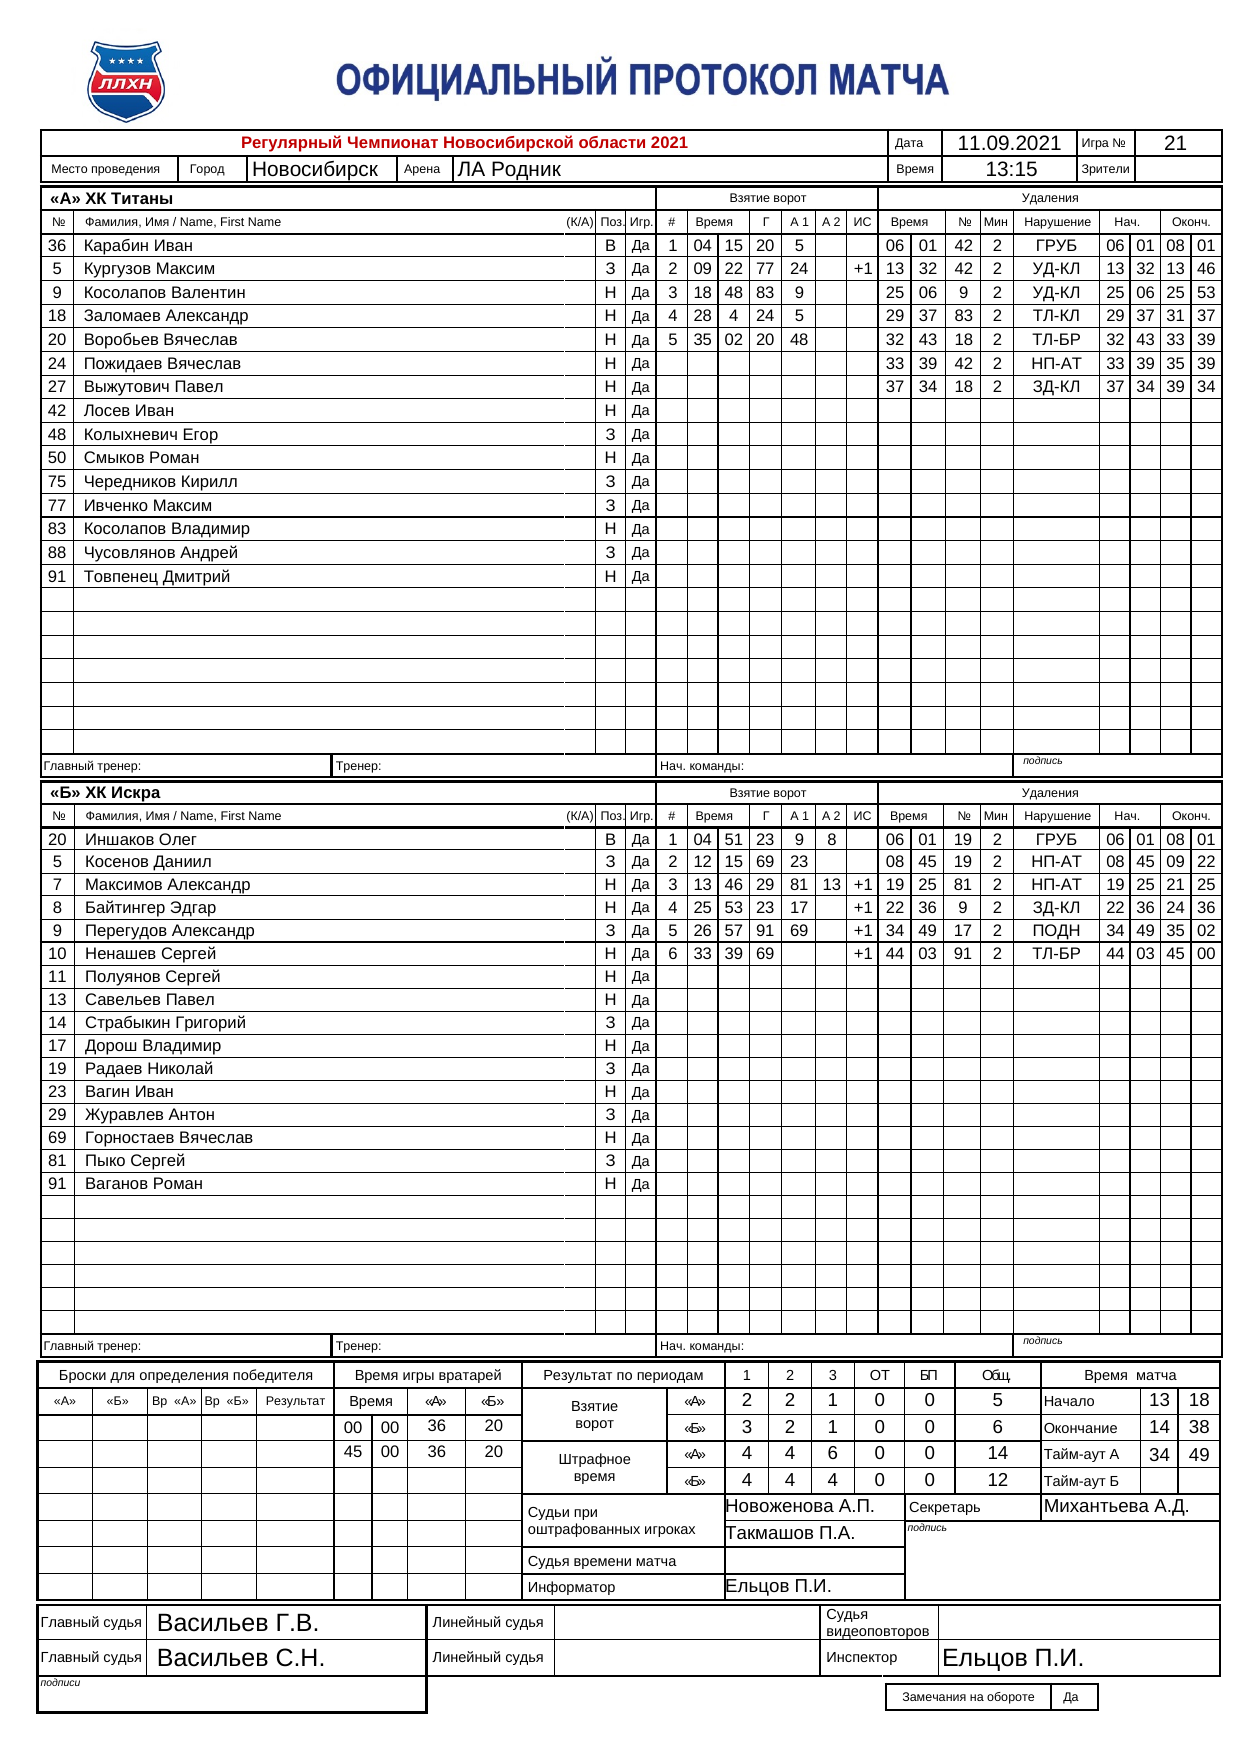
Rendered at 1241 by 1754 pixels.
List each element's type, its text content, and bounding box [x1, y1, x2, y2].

table_cell [719, 376, 749, 398]
table_header 21 [1136, 131, 1221, 155]
table_cell [981, 1081, 1013, 1103]
table_cell Да [626, 565, 655, 587]
table_cell [74, 659, 564, 682]
table_cell [719, 612, 749, 634]
table_cell 18 [946, 328, 980, 351]
table_cell [816, 943, 846, 964]
table_cell [944, 1173, 980, 1195]
table_cell [688, 565, 717, 587]
table_cell [750, 1288, 781, 1310]
table_cell 01 [1131, 235, 1160, 256]
table_cell 2 [981, 829, 1013, 849]
table_cell Журавлев Антон [75, 1104, 564, 1126]
table_cell [847, 588, 877, 611]
table_cell [565, 683, 595, 706]
table_cell 13 [1100, 257, 1129, 280]
table_cell 29 [42, 1104, 74, 1126]
table_cell Судья видеоповторов [821, 1606, 938, 1639]
table_cell [1100, 636, 1129, 658]
table_cell 33 [1161, 328, 1190, 351]
table_cell [879, 989, 910, 1011]
table_cell 91 [944, 943, 980, 964]
table_cell Новосибирск [248, 157, 396, 181]
table_cell 15 [719, 235, 749, 256]
table_cell 17 [42, 1035, 74, 1057]
table_cell 2 [981, 920, 1013, 941]
table_cell [1014, 494, 1099, 516]
table_cell [565, 966, 595, 987]
table_cell [816, 257, 846, 280]
table_cell [626, 1219, 655, 1241]
table_cell [1192, 541, 1221, 564]
table_cell А 1 [782, 211, 815, 233]
table_cell [202, 1468, 256, 1493]
table_cell [946, 588, 980, 611]
table_cell [1192, 636, 1221, 658]
table_cell [944, 1265, 980, 1287]
table_cell 13 [688, 874, 717, 895]
table_cell [1161, 1035, 1190, 1057]
table_cell [1014, 659, 1099, 682]
table_cell [946, 565, 980, 587]
table_cell [39, 1416, 92, 1440]
table_cell [1014, 966, 1099, 987]
table_cell [565, 257, 595, 280]
table_cell 34 [879, 920, 910, 941]
table_cell [626, 612, 655, 634]
table_cell Поз. [596, 211, 625, 233]
table_cell [39, 1574, 92, 1599]
table_cell [688, 1127, 717, 1149]
table_header Взятие ворот [657, 783, 877, 803]
table_cell 32 [912, 257, 945, 280]
table_cell [879, 541, 910, 564]
table_cell Главный тренер: [42, 755, 330, 776]
table_cell 53 [719, 896, 749, 918]
table_cell Да [626, 352, 655, 374]
table_cell З [596, 1104, 625, 1126]
table_cell +1 [847, 896, 877, 918]
table_cell З [596, 1012, 625, 1033]
table_cell [202, 1494, 256, 1520]
table_header БП [905, 1363, 954, 1387]
table_cell 39 [1192, 328, 1221, 351]
table_cell [719, 470, 749, 493]
table_cell 18 [688, 281, 717, 303]
table_cell [879, 636, 910, 658]
table_cell подписи [39, 1677, 425, 1711]
table_cell [1100, 1311, 1129, 1333]
table_cell [466, 1494, 521, 1520]
table_cell [565, 518, 595, 540]
table_cell [1014, 588, 1099, 611]
table_cell Да [626, 376, 655, 398]
table_cell Да [626, 235, 655, 256]
table_cell [1100, 1219, 1129, 1241]
table_cell [912, 1081, 943, 1103]
table_cell 01 [1192, 829, 1221, 849]
table_cell [1131, 1242, 1160, 1264]
table_cell 48 [42, 423, 73, 445]
table_cell 2 [981, 896, 1013, 918]
table_cell 4 [769, 1468, 811, 1493]
table_cell [719, 1127, 749, 1149]
table_header 3 [812, 1363, 854, 1387]
table_cell [1131, 730, 1160, 753]
table_cell # [657, 211, 687, 233]
table_cell [688, 1196, 717, 1218]
table_cell Да [626, 257, 655, 280]
table_cell З [596, 541, 625, 564]
table_cell Да [626, 305, 655, 327]
table_cell [148, 1416, 201, 1440]
table_cell [1131, 989, 1160, 1011]
table_cell [750, 352, 781, 374]
table_cell Да [626, 446, 655, 469]
table_cell 44 [1100, 943, 1129, 964]
table_cell [1161, 494, 1190, 516]
table_cell [39, 1441, 92, 1467]
table_cell [912, 659, 945, 682]
table_cell 14 [42, 1012, 74, 1033]
table_cell Оконч. [1161, 805, 1221, 826]
table_cell Да [626, 943, 655, 964]
table_cell [657, 518, 687, 540]
table_cell 14 [956, 1442, 1040, 1467]
table_cell ТЛ-БР [1014, 328, 1099, 351]
table_cell «Б» [93, 1389, 147, 1413]
table_cell [74, 683, 564, 706]
table_cell Да [626, 281, 655, 303]
table_cell [657, 541, 687, 564]
table_cell [816, 1035, 846, 1057]
table_cell [1161, 470, 1190, 493]
table_cell [148, 1441, 201, 1467]
table_cell [981, 1265, 1013, 1287]
table_cell [1131, 1196, 1160, 1218]
table_cell 20 [42, 328, 73, 351]
table_cell [565, 730, 595, 753]
table_cell [847, 494, 877, 516]
table_cell [1131, 636, 1160, 658]
table_cell 13 [1161, 257, 1190, 280]
table_cell [1100, 683, 1129, 706]
table_cell [1161, 1150, 1190, 1172]
table_cell 4 [726, 1468, 768, 1493]
table_cell [816, 1127, 846, 1149]
table_cell 9 [782, 281, 815, 303]
table_cell [750, 1150, 781, 1172]
table_cell ГРУБ [1014, 235, 1099, 256]
table_cell 2 [981, 235, 1013, 256]
table_cell [816, 1104, 846, 1126]
table_cell [565, 874, 595, 895]
table_cell 35 [688, 328, 717, 351]
table_cell 2 [981, 352, 1013, 374]
table_cell ТЛ-БР [1014, 943, 1099, 964]
table_cell Товпенец Дмитрий [74, 565, 564, 587]
table_cell [596, 659, 625, 682]
table_cell [1161, 1288, 1190, 1310]
table_cell 2 [981, 943, 1013, 964]
table_cell [879, 1173, 910, 1195]
table_cell [946, 730, 980, 753]
table_cell [1014, 1311, 1099, 1333]
table_cell 42 [946, 257, 980, 280]
table_header 11.09.2021 [943, 131, 1076, 155]
table_cell Мин [981, 211, 1013, 233]
table_cell [1131, 565, 1160, 587]
table_cell [879, 470, 910, 493]
table_cell З [596, 494, 625, 516]
table_cell [912, 1288, 943, 1310]
table_cell [847, 1081, 877, 1103]
table_cell [466, 1547, 521, 1573]
table_cell 4 [657, 305, 687, 327]
table_cell [39, 1521, 92, 1546]
table_cell 1 [812, 1415, 854, 1440]
table_cell [688, 1104, 717, 1126]
table_cell [1179, 1468, 1219, 1493]
table_cell [847, 659, 877, 682]
table_cell 00 [373, 1441, 407, 1467]
table_cell З [596, 1058, 625, 1079]
table_cell 2 [726, 1389, 768, 1413]
table_cell [847, 470, 877, 493]
table_cell 29 [879, 305, 910, 327]
table_cell [565, 565, 595, 587]
table_cell [944, 1196, 980, 1218]
table_cell [944, 1035, 980, 1057]
table_cell Да [626, 1104, 655, 1126]
table_cell [719, 1104, 749, 1126]
table_cell [981, 1173, 1013, 1195]
table_cell 34 [1192, 376, 1221, 398]
table_cell [1100, 518, 1129, 540]
table_cell [1014, 518, 1099, 540]
table_cell 20 [750, 235, 781, 256]
table_cell НП-АТ [1014, 352, 1099, 374]
table_cell 08 [1100, 850, 1129, 872]
table_cell [1161, 588, 1190, 611]
table_cell Н [596, 305, 625, 327]
table_cell [750, 588, 781, 611]
table_cell Главный судья [39, 1640, 146, 1675]
table_cell Фамилия, Имя / Name, First Name [74, 211, 565, 233]
table_cell Время [335, 1389, 407, 1413]
table_cell [847, 1196, 877, 1218]
table_cell [719, 636, 749, 658]
table_cell 06 [879, 829, 910, 849]
table_cell 42 [946, 352, 980, 374]
table_cell 3 [657, 281, 687, 303]
table_cell Да [626, 1081, 655, 1103]
table_cell «А» [39, 1389, 92, 1413]
table_cell Да [626, 920, 655, 941]
table_cell [1161, 730, 1190, 753]
table_cell [565, 305, 595, 327]
table_cell [688, 636, 717, 658]
table_cell 69 [782, 920, 815, 941]
table_cell 32 [879, 328, 910, 351]
table_cell [1100, 399, 1129, 422]
table_header 2 [769, 1363, 811, 1387]
table_cell подпись [906, 1522, 1219, 1599]
table_cell [847, 423, 877, 445]
table_cell [816, 1265, 846, 1287]
table_cell [1192, 989, 1221, 1011]
table_cell 22 [1100, 896, 1129, 918]
table_cell [1014, 636, 1099, 658]
table_cell [912, 1104, 943, 1126]
table_cell 69 [750, 850, 781, 872]
table_cell [816, 446, 846, 469]
table_cell 69 [42, 1127, 74, 1149]
table_cell [912, 1127, 943, 1149]
table_cell А 2 [816, 805, 846, 826]
table_cell Лосев Иван [74, 399, 564, 422]
table_cell [1100, 494, 1129, 516]
table_cell 23 [782, 850, 815, 872]
table_cell 22 [1192, 850, 1221, 872]
table_cell [750, 612, 781, 634]
table_cell 32 [1131, 257, 1160, 280]
table_cell Нач. команды: [657, 1335, 1012, 1356]
table_cell [782, 399, 815, 422]
table_cell [75, 1196, 564, 1218]
table_cell Мин [981, 805, 1013, 826]
table_cell Вагин Иван [75, 1081, 564, 1103]
table_cell [981, 1288, 1013, 1310]
table_cell [1014, 1173, 1099, 1195]
table_cell Полуянов Сергей [75, 966, 564, 987]
table_cell Место проведения [42, 157, 177, 181]
table_cell [596, 1265, 625, 1287]
table_cell [565, 1150, 595, 1172]
table_cell [750, 1012, 781, 1033]
table_cell 46 [719, 874, 749, 895]
table_cell [1100, 707, 1129, 729]
table_cell [782, 1150, 815, 1172]
table_cell Кургузов Максим [74, 257, 564, 280]
table_cell [688, 518, 717, 540]
table_cell 9 [42, 920, 74, 941]
table_cell [688, 1081, 717, 1103]
table_cell [750, 1035, 781, 1057]
table_cell Да [626, 874, 655, 895]
table_cell [750, 376, 781, 398]
table_cell [981, 446, 1013, 469]
table_cell 75 [42, 470, 73, 493]
table_cell [657, 966, 687, 987]
table_cell [1161, 1265, 1190, 1287]
table_cell Ельцов П.И. [939, 1640, 1219, 1675]
table_cell [879, 518, 910, 540]
table_cell 26 [688, 920, 717, 941]
table_cell [657, 1196, 687, 1218]
table_cell [657, 1288, 687, 1310]
table_cell [847, 730, 877, 753]
table_cell [719, 423, 749, 445]
table_cell 6 [657, 943, 687, 964]
table_cell [847, 966, 877, 987]
table_cell [1014, 1219, 1099, 1241]
table_cell 5 [657, 920, 687, 941]
table_cell [39, 1468, 92, 1493]
table_cell [782, 612, 815, 634]
table_cell [565, 1242, 595, 1264]
table_cell [879, 565, 910, 587]
table_cell [719, 1035, 749, 1057]
table_cell [1161, 1242, 1190, 1264]
table_cell [1131, 399, 1160, 422]
table_cell [565, 612, 595, 634]
table_cell [1014, 612, 1099, 634]
table_cell [1131, 612, 1160, 634]
table_cell [719, 1265, 749, 1287]
table_cell [626, 1311, 655, 1333]
table_cell [750, 1104, 781, 1126]
table_cell [816, 1058, 846, 1079]
table_cell [565, 1173, 595, 1195]
table_cell 01 [1131, 829, 1160, 849]
table_cell [912, 612, 945, 634]
table_cell 13:15 [943, 157, 1076, 181]
table_cell 01 [912, 829, 943, 849]
table_cell [719, 541, 749, 564]
table_cell [565, 541, 595, 564]
table_cell 20 [466, 1416, 521, 1440]
table_cell [981, 683, 1013, 706]
table_cell 08 [1161, 235, 1190, 256]
table_cell [750, 1081, 781, 1103]
table_cell [42, 1196, 74, 1218]
table_cell [719, 1219, 749, 1241]
table_cell 5 [42, 850, 74, 872]
table_cell [39, 1547, 92, 1573]
table_cell 32 [1100, 328, 1129, 351]
table_cell Да [626, 423, 655, 445]
table_cell 48 [782, 328, 815, 351]
table_cell [335, 1468, 371, 1493]
table_cell [148, 1494, 201, 1520]
table_cell [719, 1173, 749, 1195]
table_cell Выжутович Павел [74, 376, 564, 398]
table_cell [719, 989, 749, 1011]
table_cell [1161, 1081, 1190, 1103]
table_cell [1100, 588, 1129, 611]
table_cell 34 [912, 376, 945, 398]
table_cell [688, 376, 717, 398]
table_cell 23 [750, 829, 781, 849]
table_cell «Б» [668, 1415, 724, 1440]
table_cell [688, 588, 717, 611]
table_cell З [596, 470, 625, 493]
table_cell № [42, 805, 74, 826]
table_cell Горностаев Вячеслав [75, 1127, 564, 1149]
table_cell [847, 1058, 877, 1079]
table_cell [750, 470, 781, 493]
table_cell [335, 1574, 371, 1599]
table_cell [1161, 1127, 1190, 1149]
table_cell [782, 1035, 815, 1057]
table_cell [1014, 1196, 1099, 1218]
table_header Время матча [1042, 1363, 1219, 1387]
table_cell [879, 1150, 910, 1172]
table_cell [750, 1173, 781, 1195]
table_cell 9 [946, 281, 980, 303]
table_cell [93, 1547, 147, 1573]
table_cell [657, 470, 687, 493]
table_cell 49 [912, 920, 943, 941]
table_cell 17 [782, 896, 815, 918]
table_cell [555, 1640, 819, 1675]
table_cell [1192, 565, 1221, 587]
table_cell Да [626, 989, 655, 1011]
table_cell [981, 541, 1013, 564]
table_cell [42, 1265, 74, 1287]
table_cell [912, 446, 945, 469]
table_cell 10 [42, 943, 74, 964]
table_cell [847, 612, 877, 634]
table_cell [74, 588, 564, 611]
table_cell [946, 541, 980, 564]
table_cell [1131, 1058, 1160, 1079]
table_cell [750, 1127, 781, 1149]
table_cell [42, 730, 73, 753]
table_cell «Б » [466, 1389, 521, 1413]
table_cell «А» [668, 1442, 724, 1467]
table_cell [847, 328, 877, 351]
table_cell [847, 636, 877, 658]
table_cell [981, 1035, 1013, 1057]
table_cell 1 [657, 829, 687, 849]
table_cell 29 [750, 874, 781, 895]
table_cell Ваганов Роман [75, 1173, 564, 1195]
table_cell 23 [750, 896, 781, 918]
table_cell [816, 612, 846, 634]
table_cell [1161, 423, 1190, 445]
table_cell [1100, 541, 1129, 564]
table_cell Н [596, 966, 625, 987]
table_cell [565, 494, 595, 516]
table_cell [782, 470, 815, 493]
table_cell [657, 612, 687, 634]
table_cell [981, 636, 1013, 658]
table_cell Информатор [523, 1575, 724, 1599]
table_cell [912, 588, 945, 611]
table_cell [981, 1058, 1013, 1079]
table_cell 0 [905, 1389, 954, 1413]
table_cell [688, 1311, 717, 1333]
table_cell [93, 1574, 147, 1599]
table_cell [1100, 470, 1129, 493]
table_cell [816, 518, 846, 540]
table_cell 21 [1161, 874, 1190, 895]
table_cell 0 [905, 1415, 954, 1440]
table_cell [750, 494, 781, 516]
table_cell «А» [408, 1389, 465, 1413]
table_cell [719, 1196, 749, 1218]
table_cell 02 [719, 328, 749, 351]
table_cell НП-АТ [1014, 850, 1099, 872]
table_cell [93, 1494, 147, 1520]
table_cell ЛА Родник [454, 157, 887, 181]
table_cell [1014, 1242, 1099, 1264]
table_cell [1131, 518, 1160, 540]
table_cell 37 [1100, 376, 1129, 398]
table_cell Г [750, 805, 781, 826]
table_cell [912, 1219, 943, 1241]
table_cell [847, 235, 877, 256]
table_cell 4 [657, 896, 687, 918]
table_cell Ельцов П.И. [726, 1575, 904, 1599]
table_cell [565, 850, 595, 872]
table_cell [596, 636, 625, 658]
table_cell [373, 1574, 407, 1599]
table_cell [626, 707, 655, 729]
table_cell [912, 636, 945, 658]
table_cell [1100, 446, 1129, 469]
table_cell [912, 423, 945, 445]
table_cell [1131, 1012, 1160, 1033]
table_cell 31 [1161, 305, 1190, 327]
table_cell 12 [688, 850, 717, 872]
table_cell [596, 683, 625, 706]
table_cell Главный судья [39, 1606, 146, 1639]
table_cell [1161, 1219, 1190, 1241]
table_cell [816, 399, 846, 422]
table_cell [816, 423, 846, 445]
table_cell [750, 1058, 781, 1079]
table_cell Оконч. [1161, 211, 1221, 233]
table_cell [1014, 1265, 1099, 1287]
table_cell [202, 1441, 256, 1467]
table_cell З [596, 920, 625, 941]
table_cell [1192, 518, 1221, 540]
table_cell (К/А) [565, 805, 595, 826]
table_cell [847, 352, 877, 374]
table_cell [1100, 1173, 1129, 1195]
table_cell 3 [657, 874, 687, 895]
table_cell [719, 494, 749, 516]
table_cell [946, 494, 980, 516]
table_cell [74, 612, 564, 634]
table_cell 2 [981, 850, 1013, 872]
table_cell [596, 1196, 625, 1218]
table_cell [74, 636, 564, 658]
table_cell [944, 966, 980, 987]
table_cell 81 [944, 874, 980, 895]
table_cell Да [626, 1150, 655, 1172]
table_cell 9 [42, 281, 73, 303]
table_cell Время [688, 805, 749, 826]
table_cell [847, 541, 877, 564]
table_cell [626, 730, 655, 753]
table_cell [565, 399, 595, 422]
table_cell 6 [956, 1415, 1040, 1440]
table_cell Михантьева А.Д. [1042, 1495, 1219, 1520]
table_cell [1131, 1265, 1160, 1287]
table_cell Да [626, 518, 655, 540]
table_cell Да [626, 829, 655, 849]
table_cell 8 [816, 829, 846, 849]
table_cell [596, 1219, 625, 1241]
table_cell [816, 1081, 846, 1103]
table_cell [1014, 446, 1099, 469]
table_cell Радаев Николай [75, 1058, 564, 1079]
table_cell [981, 494, 1013, 516]
table_cell [912, 1012, 943, 1033]
table_cell [565, 829, 595, 849]
table_cell [565, 470, 595, 493]
table_cell 24 [42, 352, 73, 374]
table_cell [816, 896, 846, 918]
table_cell +1 [847, 943, 877, 964]
table_cell Такмашов П.А. [726, 1521, 904, 1546]
table_cell 25 [1161, 281, 1190, 303]
table_cell [847, 1242, 877, 1264]
table_cell [912, 399, 945, 422]
table_cell [719, 1311, 749, 1333]
table_cell Косолапов Владимир [74, 518, 564, 540]
table_cell Нач. команды: [657, 755, 1012, 776]
table_cell [726, 1548, 904, 1573]
table_cell [688, 1012, 717, 1033]
table_cell [946, 470, 980, 493]
table_cell Воробьев Вячеслав [74, 328, 564, 351]
table_cell [816, 683, 846, 706]
table_cell [719, 1242, 749, 1264]
table_cell [1192, 423, 1221, 445]
table_cell 44 [879, 943, 910, 964]
table_header Результат по периодам [523, 1363, 724, 1387]
table_cell Да [626, 850, 655, 872]
table_cell [847, 1173, 877, 1195]
table_cell Да [626, 1058, 655, 1079]
table_cell [657, 1035, 687, 1057]
table_cell [596, 588, 625, 611]
table_cell [1161, 659, 1190, 682]
table_cell 08 [879, 850, 910, 872]
table_cell УД-КЛ [1014, 257, 1099, 280]
table_cell [657, 1173, 687, 1195]
table_cell [657, 565, 687, 587]
table_cell Зрители [1078, 157, 1134, 181]
table_cell [565, 376, 595, 398]
table_cell [981, 612, 1013, 634]
table_cell [75, 1265, 564, 1287]
table_cell 36 [42, 235, 73, 256]
table_cell Поз. [596, 805, 625, 826]
table_cell [879, 588, 910, 611]
table_cell [847, 850, 877, 872]
table_cell [565, 1311, 595, 1333]
table_cell [657, 659, 687, 682]
table_cell [1131, 1081, 1160, 1103]
table_cell [335, 1521, 371, 1546]
table_cell [782, 636, 815, 658]
table_cell 15 [719, 850, 749, 872]
table_cell Новоженова А.П. [726, 1495, 904, 1520]
table_cell [565, 588, 595, 611]
table_cell 34 [1141, 1441, 1177, 1467]
table_cell [257, 1416, 333, 1440]
table_cell [879, 1265, 910, 1287]
table_cell [782, 1081, 815, 1103]
table_cell [1161, 565, 1190, 587]
table_cell 03 [1131, 943, 1160, 964]
table_cell [1131, 707, 1160, 729]
table_cell 11 [42, 966, 74, 987]
table_cell 83 [750, 281, 781, 303]
table_cell 43 [912, 328, 945, 351]
table_cell [981, 470, 1013, 493]
table_cell ЗД-КЛ [1014, 376, 1099, 398]
table_cell [1192, 1242, 1221, 1264]
table_cell [75, 1242, 564, 1264]
table_cell [257, 1547, 333, 1573]
table_cell [1014, 1150, 1099, 1172]
table_cell [981, 707, 1013, 729]
table_cell [657, 399, 687, 422]
table_cell [1161, 612, 1190, 634]
table_cell [688, 1150, 717, 1172]
table_cell [626, 1196, 655, 1218]
table_cell [1131, 494, 1160, 516]
table_cell 77 [42, 494, 73, 516]
table_cell [1014, 423, 1099, 445]
table_cell [782, 943, 815, 964]
table_cell [408, 1468, 465, 1493]
table_cell Н [596, 1035, 625, 1057]
table_cell [75, 1311, 564, 1333]
table_cell 36 [1131, 896, 1160, 918]
table_cell 42 [946, 235, 980, 256]
table_cell 57 [719, 920, 749, 941]
table_cell 29 [1100, 305, 1129, 327]
table_cell [1161, 1196, 1190, 1218]
table_cell [1136, 157, 1221, 181]
table_cell [782, 565, 815, 587]
table_cell [782, 423, 815, 445]
table_cell Судья времени матча [523, 1548, 724, 1573]
table_cell [782, 1196, 815, 1218]
table_cell [750, 1196, 781, 1218]
table_cell 50 [42, 446, 73, 469]
table_cell [944, 1288, 980, 1310]
table_cell [1131, 1104, 1160, 1126]
table_cell [782, 1288, 815, 1310]
table_cell [373, 1468, 407, 1493]
table_cell [657, 1081, 687, 1103]
table_cell [1192, 1012, 1221, 1033]
table_cell [944, 1311, 980, 1333]
table_cell 13 [816, 874, 846, 895]
table_cell 04 [688, 829, 717, 849]
table_cell [1192, 1035, 1221, 1057]
table_cell ГРУБ [1014, 829, 1099, 849]
table_cell [565, 1219, 595, 1241]
table_cell 2 [769, 1415, 811, 1440]
table_cell 24 [782, 257, 815, 280]
table_cell Заломаев Александр [74, 305, 564, 327]
table_cell [981, 1242, 1013, 1264]
table_cell [565, 1196, 595, 1218]
table_cell [148, 1574, 201, 1599]
table_cell [782, 659, 815, 682]
table_cell 19 [944, 829, 980, 849]
table_cell 37 [1192, 305, 1221, 327]
table_cell [879, 494, 910, 516]
table_cell [847, 399, 877, 422]
table_cell [1161, 1311, 1190, 1333]
table_cell [816, 328, 846, 351]
table_cell [1131, 683, 1160, 706]
table_cell [1192, 588, 1221, 611]
table_cell В [596, 829, 625, 849]
table_cell [93, 1441, 147, 1467]
table_cell [1192, 1058, 1221, 1079]
table_cell 91 [42, 565, 73, 587]
table_cell [1161, 989, 1190, 1011]
table_cell 06 [1100, 829, 1129, 849]
table_cell [782, 989, 815, 1011]
table_cell [750, 518, 781, 540]
table_cell 13 [42, 989, 74, 1011]
table_cell 45 [912, 850, 943, 872]
table_cell 06 [912, 281, 945, 303]
table_cell [782, 352, 815, 374]
table_cell [688, 612, 717, 634]
table_cell 19 [42, 1058, 74, 1079]
table_cell [879, 1196, 910, 1218]
table_cell [981, 1012, 1013, 1033]
table_cell Секретарь [906, 1495, 1040, 1520]
table_cell [912, 1173, 943, 1195]
table_cell Н [596, 399, 625, 422]
table_cell Да [626, 470, 655, 493]
table_cell 7 [42, 874, 74, 895]
table_cell [1161, 1058, 1190, 1079]
table_cell [816, 636, 846, 658]
table_cell [782, 588, 815, 611]
table_cell 4 [769, 1442, 811, 1467]
table_cell [626, 636, 655, 658]
table_cell [1161, 399, 1190, 422]
table_cell [816, 541, 846, 564]
table_cell 37 [1131, 305, 1160, 327]
table_cell [912, 494, 945, 516]
table_cell 0 [905, 1442, 954, 1467]
table_cell 51 [719, 829, 749, 849]
table_cell [1192, 730, 1221, 753]
table_cell [912, 565, 945, 587]
table_cell Да [626, 541, 655, 564]
table_cell [565, 920, 595, 941]
table_cell Время [879, 211, 945, 233]
table_cell 45 [1161, 943, 1190, 964]
table_cell [565, 659, 595, 682]
table_cell [688, 541, 717, 564]
table_cell Н [596, 1127, 625, 1149]
table_cell [879, 423, 910, 445]
table_cell [75, 1288, 564, 1310]
table_cell Да [626, 1035, 655, 1057]
table_cell [1131, 1173, 1160, 1195]
table_cell [719, 707, 749, 729]
table_cell [847, 1265, 877, 1287]
table_cell 2 [981, 328, 1013, 351]
table_cell [688, 1242, 717, 1264]
table_cell Чередников Кирилл [74, 470, 564, 493]
table_cell [750, 1219, 781, 1241]
table_cell Линейный судья [428, 1640, 554, 1675]
table_cell 6 [812, 1442, 854, 1467]
table_cell [782, 1311, 815, 1333]
table_cell 2 [981, 257, 1013, 280]
table_cell [946, 659, 980, 682]
table_cell Н [596, 446, 625, 469]
table_cell Тренер: [333, 1335, 655, 1356]
table_cell [981, 1104, 1013, 1126]
table_cell 13 [1141, 1389, 1177, 1413]
table_cell [1161, 446, 1190, 469]
table_cell [565, 989, 595, 1011]
table_cell [816, 494, 846, 516]
table_cell [42, 1311, 74, 1333]
table_cell [981, 659, 1013, 682]
table_cell [1100, 1288, 1129, 1310]
table_cell [1131, 1311, 1160, 1333]
table_cell 5 [42, 257, 73, 280]
table_cell [688, 1035, 717, 1057]
table_cell [42, 1288, 74, 1310]
table_cell [981, 989, 1013, 1011]
table_cell 39 [719, 943, 749, 964]
table_cell 2 [981, 874, 1013, 895]
table_cell [847, 1150, 877, 1172]
table_cell Нач. [1100, 211, 1160, 233]
table_cell [719, 1058, 749, 1079]
table_cell [1161, 636, 1190, 658]
table_cell [688, 399, 717, 422]
table_cell «А» [668, 1389, 724, 1413]
table_cell [42, 683, 73, 706]
table_cell Да [626, 494, 655, 516]
table_cell [565, 235, 595, 256]
table_cell 5 [657, 328, 687, 351]
table_cell 20 [750, 328, 781, 351]
table_cell [1014, 541, 1099, 564]
table_cell [202, 1521, 256, 1546]
table_cell [565, 446, 595, 469]
table_cell [946, 423, 980, 445]
table_cell 5 [782, 235, 815, 256]
table_cell [565, 1058, 595, 1079]
table_cell НП-АТ [1014, 874, 1099, 895]
table_cell [981, 730, 1013, 753]
table_cell [912, 730, 945, 753]
table_cell [816, 1242, 846, 1264]
table_cell [1192, 1173, 1221, 1195]
table_cell [719, 352, 749, 374]
table_cell [782, 1173, 815, 1195]
table_cell 48 [719, 281, 749, 303]
table_cell 24 [1161, 896, 1190, 918]
table_cell [750, 636, 781, 658]
table_cell [688, 1173, 717, 1195]
table_cell 88 [42, 541, 73, 564]
table_cell [912, 989, 943, 1011]
table_cell Окончание [1042, 1415, 1140, 1440]
table_cell Перегудов Александр [75, 920, 564, 941]
table_cell [847, 1035, 877, 1057]
table_cell [1192, 1196, 1221, 1218]
table_cell [42, 636, 73, 658]
table_cell [816, 659, 846, 682]
table_cell [750, 1242, 781, 1264]
table_cell [750, 989, 781, 1011]
table_cell [879, 1058, 910, 1079]
table_cell [373, 1494, 407, 1520]
table_cell 35 [1161, 920, 1190, 941]
table_cell [657, 707, 687, 729]
table_cell [1192, 1265, 1221, 1287]
table_cell [335, 1547, 371, 1573]
table_cell 25 [912, 874, 943, 895]
table_cell [688, 966, 717, 987]
table_cell [565, 1288, 595, 1310]
table_cell 13 [879, 257, 910, 280]
table_cell [847, 1127, 877, 1149]
table_cell Судьи при оштрафованных игроках [523, 1495, 724, 1546]
table_cell Ивченко Максим [74, 494, 564, 516]
table_cell 39 [912, 352, 945, 374]
table_cell [750, 966, 781, 987]
table_cell [93, 1468, 147, 1493]
table_cell [1161, 1173, 1190, 1195]
table_cell [657, 1265, 687, 1287]
table_cell Главный тренер: [42, 1335, 330, 1356]
table_cell 24 [750, 305, 781, 327]
table_cell 17 [944, 920, 980, 941]
table_cell Карабин Иван [74, 235, 564, 256]
table_cell Байтингер Эдгар [75, 896, 564, 918]
table_cell [688, 446, 717, 469]
table_cell 2 [981, 376, 1013, 398]
table_cell 01 [912, 235, 945, 256]
table_cell Пожидаев Вячеслав [74, 352, 564, 374]
table_cell Колыхневич Егор [74, 423, 564, 445]
table_header Броски для определения победителя [39, 1363, 333, 1387]
table_cell [944, 1219, 980, 1241]
table_cell З [596, 257, 625, 280]
table_cell [782, 1012, 815, 1033]
table_cell [879, 1219, 910, 1241]
table_cell 91 [750, 920, 781, 941]
table_cell Тайм-аут Б [1042, 1468, 1140, 1493]
table_cell 69 [750, 943, 781, 964]
table_cell [847, 1288, 877, 1310]
table_cell [847, 989, 877, 1011]
table_cell [750, 399, 781, 422]
table_header Да [1052, 1685, 1097, 1709]
table_cell 2 [657, 257, 687, 280]
table_cell [565, 636, 595, 658]
table_cell [1014, 399, 1099, 422]
table_cell [565, 352, 595, 374]
table_cell [1192, 1150, 1221, 1172]
table_cell 33 [688, 943, 717, 964]
table_cell [782, 707, 815, 729]
table_cell [466, 1468, 521, 1493]
table_cell 81 [782, 874, 815, 895]
table_cell [688, 423, 717, 445]
table_cell [1100, 1035, 1129, 1057]
table_cell [657, 376, 687, 398]
table_cell 1 [657, 235, 687, 256]
table_cell [657, 446, 687, 469]
table_cell Арена [398, 157, 452, 181]
table_cell [1192, 1288, 1221, 1310]
table_cell [981, 565, 1013, 587]
table_cell Время [879, 805, 943, 826]
table_cell [981, 588, 1013, 611]
table_cell 9 [944, 896, 980, 918]
table_cell [750, 659, 781, 682]
table_cell УД-КЛ [1014, 281, 1099, 303]
table_cell [981, 1196, 1013, 1218]
table_cell № [946, 211, 980, 233]
table_cell [1192, 966, 1221, 987]
table_cell 91 [42, 1173, 74, 1195]
table_cell [944, 1104, 980, 1126]
table_cell [1131, 588, 1160, 611]
table_cell Н [596, 943, 625, 964]
table_cell [1131, 470, 1160, 493]
table_cell [1100, 1012, 1129, 1033]
table_cell [847, 518, 877, 540]
table_cell [944, 1242, 980, 1264]
table_cell [847, 1012, 877, 1033]
table_cell 28 [688, 305, 717, 327]
table_cell [981, 966, 1013, 987]
table_cell [373, 1547, 407, 1573]
table_cell [688, 1265, 717, 1287]
table_cell [879, 1127, 910, 1149]
table_cell [565, 896, 595, 918]
table_cell [879, 612, 910, 634]
table_cell [847, 1104, 877, 1126]
table_cell 19 [944, 850, 980, 872]
table_cell [981, 423, 1013, 445]
table_cell Г [750, 211, 781, 233]
table_cell [912, 966, 943, 987]
table_cell Н [596, 518, 625, 540]
table_cell Косенов Даниил [75, 850, 564, 872]
table_cell [847, 446, 877, 469]
table_cell 5 [956, 1389, 1040, 1413]
table_cell 2 [981, 305, 1013, 327]
table_cell подпись [1014, 755, 1221, 776]
table_cell [408, 1521, 465, 1546]
table_cell [946, 399, 980, 422]
table_cell [1100, 1081, 1129, 1103]
table_cell [912, 707, 945, 729]
table_cell 39 [1161, 376, 1190, 398]
table_cell 37 [912, 305, 945, 327]
table_cell [565, 281, 595, 303]
table_cell [847, 305, 877, 327]
table_cell 34 [1131, 376, 1160, 398]
table_cell [782, 1265, 815, 1287]
table_cell Н [596, 281, 625, 303]
table_cell [816, 588, 846, 611]
table_cell Да [626, 896, 655, 918]
table_cell 33 [879, 352, 910, 374]
table_cell [719, 730, 749, 753]
table_cell [657, 588, 687, 611]
table_cell Н [596, 1173, 625, 1195]
table_cell [1192, 659, 1221, 682]
table_cell [565, 1265, 595, 1287]
table_header Удаления [879, 188, 1221, 209]
table_cell Н [596, 874, 625, 895]
table_cell [750, 565, 781, 587]
table_cell [42, 1219, 74, 1241]
table_cell 27 [42, 376, 73, 398]
table_cell [1100, 1265, 1129, 1287]
table_cell Игр. [626, 805, 655, 826]
table_cell Время [889, 157, 941, 181]
table_cell [946, 612, 980, 634]
table_cell [750, 423, 781, 445]
table_cell [981, 1219, 1013, 1241]
table_cell Начало [1042, 1389, 1140, 1413]
table_cell [202, 1547, 256, 1573]
table_cell Да [626, 1012, 655, 1033]
table_cell [1161, 1104, 1190, 1126]
table_cell [719, 1288, 749, 1310]
table_cell Косолапов Валентин [74, 281, 564, 303]
table_cell З [596, 423, 625, 445]
table_cell [1192, 683, 1221, 706]
table_cell [565, 707, 595, 729]
table_cell [912, 1058, 943, 1079]
table_header «А» ХК Титаны [42, 188, 655, 209]
table_cell [1192, 399, 1221, 422]
table_cell 49 [1131, 920, 1160, 941]
table_cell [847, 565, 877, 587]
table_cell [816, 920, 846, 941]
table_cell [912, 470, 945, 493]
table_cell [373, 1521, 407, 1546]
table_cell [596, 1288, 625, 1310]
table_cell [1014, 1081, 1099, 1103]
table_cell Город [179, 157, 246, 181]
table_cell [1131, 446, 1160, 469]
table_cell [626, 588, 655, 611]
table_header Взятие ворот [657, 188, 877, 209]
table_cell [847, 1219, 877, 1241]
table_cell [847, 829, 877, 849]
table_cell 18 [1179, 1389, 1219, 1413]
table_header Игра № [1078, 131, 1134, 155]
table_cell [148, 1468, 201, 1493]
table_cell Н [596, 328, 625, 351]
table_cell [1100, 1104, 1129, 1126]
table_cell [816, 235, 846, 256]
table_cell [1192, 707, 1221, 729]
table_cell [879, 1311, 910, 1333]
table_cell (К/А) [565, 211, 595, 233]
table_cell Нарушение [1014, 805, 1099, 826]
table_cell [74, 707, 564, 729]
table_cell 35 [1161, 352, 1190, 374]
table_cell [1161, 707, 1190, 729]
table_cell Н [596, 989, 625, 1011]
table_cell [816, 1311, 846, 1333]
table_cell 2 [769, 1389, 811, 1413]
table_cell [257, 1521, 333, 1546]
table_cell 4 [812, 1468, 854, 1493]
table_cell Игр. [626, 211, 655, 233]
table_cell 06 [1131, 281, 1160, 303]
table_cell [565, 1012, 595, 1033]
table_cell Васильев Г.В. [147, 1606, 425, 1639]
table_cell [596, 1311, 625, 1333]
table_cell [782, 1127, 815, 1149]
table_cell [879, 399, 910, 422]
table_cell 09 [1161, 850, 1190, 872]
table_cell 22 [879, 896, 910, 918]
table_cell Нарушение [1014, 211, 1099, 233]
table_cell Да [626, 1127, 655, 1149]
table_cell [257, 1574, 333, 1599]
table_cell [657, 1150, 687, 1172]
table_cell [912, 1150, 943, 1172]
table_cell [1192, 612, 1221, 634]
table_cell [816, 707, 846, 729]
table_cell [1131, 1035, 1160, 1057]
table_cell [1100, 1150, 1129, 1172]
table_cell [750, 683, 781, 706]
table_cell [847, 683, 877, 706]
table_cell 36 [1192, 896, 1221, 918]
table_cell [596, 1242, 625, 1264]
table_cell Взятие ворот [523, 1389, 666, 1440]
table_cell [1100, 966, 1129, 987]
table_cell +1 [847, 920, 877, 941]
table_cell [981, 1150, 1013, 1172]
table_cell [719, 518, 749, 540]
table_cell [816, 376, 846, 398]
table_cell [42, 588, 73, 611]
table_cell [1014, 1058, 1099, 1079]
table_cell 33 [1100, 352, 1129, 374]
table_cell [879, 1104, 910, 1126]
table_cell [944, 1058, 980, 1079]
table_cell 25 [688, 896, 717, 918]
table_cell З [596, 1150, 625, 1172]
table_cell 00 [335, 1416, 371, 1440]
table_cell [816, 730, 846, 753]
table_cell [816, 470, 846, 493]
table_header Время игры вратарей [335, 1363, 521, 1387]
table_cell [1131, 541, 1160, 564]
table_cell 2 [981, 281, 1013, 303]
table_cell [879, 1012, 910, 1033]
table_cell 19 [879, 874, 910, 895]
table_cell [719, 588, 749, 611]
table_cell 34 [1100, 920, 1129, 941]
table_cell Дорош Владимир [75, 1035, 564, 1057]
table_cell 8 [42, 896, 74, 918]
table_cell [946, 707, 980, 729]
table_cell Да [626, 328, 655, 351]
table_cell 18 [946, 376, 980, 398]
table_cell 06 [1100, 235, 1129, 256]
table_cell [1131, 659, 1160, 682]
table_cell [1161, 518, 1190, 540]
table_cell [879, 1035, 910, 1057]
table_cell 0 [855, 1415, 904, 1440]
table_cell 22 [719, 257, 749, 280]
table_cell [1161, 683, 1190, 706]
table_cell [944, 989, 980, 1011]
table_cell [719, 1081, 749, 1103]
table_cell [1192, 470, 1221, 493]
table_cell [782, 518, 815, 540]
table_cell [946, 518, 980, 540]
table_cell [912, 1242, 943, 1264]
table_cell [657, 494, 687, 516]
table_cell [688, 683, 717, 706]
table_cell 14 [1141, 1415, 1177, 1440]
table_cell 25 [1100, 281, 1129, 303]
table_cell 45 [335, 1441, 371, 1467]
table_cell [688, 352, 717, 374]
table_cell [1100, 565, 1129, 587]
table_cell [93, 1521, 147, 1546]
table_cell 0 [855, 1389, 904, 1413]
table_cell 00 [1192, 943, 1221, 964]
table_cell [782, 1219, 815, 1241]
table_cell Тренер: [333, 755, 655, 776]
table_cell 9 [782, 829, 815, 849]
table_cell 39 [1192, 352, 1221, 374]
table_cell 49 [1179, 1441, 1219, 1467]
table_cell [1014, 1127, 1099, 1149]
table_cell [1100, 659, 1129, 682]
table_cell ИС [847, 805, 877, 826]
table_cell [1014, 989, 1099, 1011]
table_cell [719, 1150, 749, 1172]
table_cell № [42, 211, 73, 233]
table_cell [912, 1035, 943, 1057]
table_cell [879, 446, 910, 469]
table_cell Штрафное время [523, 1442, 666, 1493]
table_cell 36 [912, 896, 943, 918]
table_cell [939, 1606, 1219, 1639]
table_cell [565, 1081, 595, 1103]
table_cell [657, 1242, 687, 1264]
table_cell 20 [42, 829, 74, 849]
table_cell [596, 707, 625, 729]
table_cell [883, 1677, 1220, 1681]
table_cell 83 [946, 305, 980, 327]
table_cell 25 [879, 281, 910, 303]
table_cell [1192, 1081, 1221, 1103]
table_cell [944, 1012, 980, 1033]
table_cell [912, 518, 945, 540]
table_cell 20 [466, 1441, 521, 1467]
table_cell [847, 707, 877, 729]
table_cell [719, 966, 749, 987]
table_cell [847, 281, 877, 303]
table_header Удаления [879, 783, 1221, 803]
table_cell [816, 850, 846, 872]
table_cell Да [626, 399, 655, 422]
table_cell [1192, 494, 1221, 516]
table_cell Чусовлянов Андрей [74, 541, 564, 564]
table_cell [1131, 966, 1160, 987]
table_cell 06 [879, 235, 910, 256]
table_cell [626, 659, 655, 682]
table_cell [847, 1311, 877, 1333]
table_cell [657, 1127, 687, 1149]
table_cell [782, 376, 815, 398]
table_cell 46 [1192, 257, 1221, 280]
table_cell [750, 541, 781, 564]
table_cell [408, 1494, 465, 1520]
table_cell Смыков Роман [74, 446, 564, 469]
table_cell Вр «Б» [202, 1389, 256, 1413]
table_cell Время [688, 211, 749, 233]
table_cell [816, 281, 846, 303]
table_cell [879, 683, 910, 706]
table_cell [1131, 1127, 1160, 1149]
table_cell [981, 399, 1013, 422]
table_cell [626, 1288, 655, 1310]
table_cell [148, 1521, 201, 1546]
table_cell [782, 494, 815, 516]
table_cell № [944, 805, 980, 826]
table_cell [750, 1265, 781, 1287]
table_cell [555, 1606, 819, 1639]
table_cell 04 [688, 235, 717, 256]
table_header Дата [889, 131, 941, 155]
table_cell [1131, 423, 1160, 445]
table_cell [782, 1242, 815, 1264]
table_cell [816, 966, 846, 987]
table_cell [816, 565, 846, 587]
table_cell 77 [750, 257, 781, 280]
table_cell [946, 446, 980, 469]
table_cell [688, 1058, 717, 1079]
table_cell 0 [855, 1468, 904, 1493]
table_cell [565, 328, 595, 351]
table_cell [42, 612, 73, 634]
table_cell 08 [1161, 829, 1190, 849]
table_cell [42, 1242, 74, 1264]
table_cell 25 [1192, 874, 1221, 895]
table_cell 01 [1192, 235, 1221, 256]
table_cell [1100, 989, 1129, 1011]
table_cell «Б» [668, 1468, 724, 1493]
table_header Замечания на обороте [887, 1685, 1050, 1709]
table_cell +1 [847, 257, 877, 280]
table_cell [596, 612, 625, 634]
table_cell Нач. [1100, 805, 1160, 826]
table_cell [1100, 1058, 1129, 1079]
table_cell [912, 541, 945, 564]
table_cell Тайм-аут А [1042, 1441, 1140, 1467]
table_cell [466, 1521, 521, 1546]
table_cell [1100, 1127, 1129, 1149]
picture [5, 28, 1179, 129]
table_cell 83 [42, 518, 73, 540]
table_cell [688, 989, 717, 1011]
table_cell [626, 1265, 655, 1287]
table_cell [1192, 1127, 1221, 1149]
table_cell [719, 683, 749, 706]
table_cell [42, 707, 73, 729]
table_cell 4 [726, 1442, 768, 1467]
table_cell [944, 1150, 980, 1172]
table_cell [428, 1677, 882, 1711]
table_cell [879, 1081, 910, 1103]
table_cell [466, 1574, 521, 1599]
table_cell [626, 1242, 655, 1264]
table_cell [688, 659, 717, 682]
table_cell [688, 470, 717, 493]
table_cell ТЛ-КЛ [1014, 305, 1099, 327]
table_cell 36 [408, 1441, 465, 1467]
table_cell [944, 1081, 980, 1103]
table_cell [1161, 541, 1190, 564]
table_cell [688, 494, 717, 516]
table_cell [1131, 1150, 1160, 1172]
table_cell Фамилия, Имя / Name, First Name [75, 805, 565, 826]
table_cell 19 [1100, 874, 1129, 895]
table_cell [981, 1311, 1013, 1333]
table_cell [879, 1242, 910, 1264]
table_cell [1141, 1468, 1177, 1493]
table_cell [565, 1035, 595, 1057]
table_cell 4 [719, 305, 749, 327]
table_cell 37 [879, 376, 910, 398]
table_cell [1014, 1035, 1099, 1057]
table_cell [816, 305, 846, 327]
table_cell 81 [42, 1150, 74, 1172]
table_cell В [596, 235, 625, 256]
table_cell [750, 1311, 781, 1333]
table_cell [1192, 1104, 1221, 1126]
table_cell [657, 683, 687, 706]
table_cell [1100, 730, 1129, 753]
table_cell Да [626, 966, 655, 987]
table_cell [565, 423, 595, 445]
table_cell Да [626, 1173, 655, 1195]
table_cell А 1 [782, 805, 815, 826]
table_cell [750, 446, 781, 469]
table_cell [657, 423, 687, 445]
table_cell [596, 730, 625, 753]
table_cell [39, 1494, 92, 1520]
table_cell Н [596, 565, 625, 587]
table_cell Максимов Александр [75, 874, 564, 895]
table_cell А 2 [816, 211, 846, 233]
table_cell [816, 1173, 846, 1195]
table_cell [257, 1441, 333, 1467]
table_cell [1014, 1012, 1099, 1033]
table_cell Н [596, 1081, 625, 1103]
table_cell [719, 565, 749, 587]
table_cell Васильев С.Н. [147, 1640, 425, 1675]
table_header ОТ [855, 1363, 904, 1387]
table_cell [816, 1150, 846, 1172]
table_cell [657, 1012, 687, 1033]
table_cell Результат [257, 1389, 333, 1413]
table_cell [565, 943, 595, 964]
table_cell [657, 1219, 687, 1241]
table_cell [879, 1288, 910, 1310]
table_cell [782, 966, 815, 987]
table_cell [688, 1288, 717, 1310]
table_cell [782, 1058, 815, 1079]
table_cell Линейный судья [428, 1606, 554, 1639]
table_cell [1131, 1288, 1160, 1310]
table_cell [202, 1416, 256, 1440]
table_cell 53 [1192, 281, 1221, 303]
table_cell Иншаков Олег [75, 829, 564, 849]
table_cell [816, 1288, 846, 1310]
table_cell [879, 707, 910, 729]
table_cell [816, 1219, 846, 1241]
table_cell [75, 1219, 564, 1241]
table_cell [408, 1547, 465, 1573]
table_cell [782, 1104, 815, 1126]
table_cell Н [596, 352, 625, 374]
table_cell [1100, 1242, 1129, 1264]
table_cell [1014, 470, 1099, 493]
table_cell 5 [782, 305, 815, 327]
table_cell [1100, 423, 1129, 445]
table_cell Пыко Сергей [75, 1150, 564, 1172]
table_cell ЗД-КЛ [1014, 896, 1099, 918]
table_cell 43 [1131, 328, 1160, 351]
table_cell [946, 683, 980, 706]
table_cell [816, 352, 846, 374]
table_cell [750, 730, 781, 753]
table_cell 0 [905, 1468, 954, 1493]
table_cell 02 [1192, 920, 1221, 941]
table_cell [816, 989, 846, 1011]
table_cell [202, 1574, 256, 1599]
table_cell Инспектор [821, 1640, 938, 1675]
table_cell [1192, 446, 1221, 469]
table_cell [1014, 707, 1099, 729]
table_cell [657, 989, 687, 1011]
table_cell [1161, 966, 1190, 987]
table_cell [719, 446, 749, 469]
table_cell [912, 1265, 943, 1287]
table_cell З [596, 850, 625, 872]
table_cell 42 [42, 399, 73, 422]
table_cell [1014, 1104, 1099, 1126]
table_cell [1014, 683, 1099, 706]
table_cell [657, 730, 687, 753]
table_cell [1100, 1196, 1129, 1218]
table_header 1 [726, 1363, 768, 1387]
table_cell [1192, 1219, 1221, 1241]
table_cell [719, 659, 749, 682]
table_cell [981, 518, 1013, 540]
table_cell [688, 707, 717, 729]
table_cell 09 [688, 257, 717, 280]
table_header «Б» ХК Искра [42, 783, 655, 803]
table_cell [912, 1311, 943, 1333]
table_cell 18 [42, 305, 73, 327]
table_cell [1100, 612, 1129, 634]
table_cell [1161, 1012, 1190, 1033]
table_cell [816, 1012, 846, 1033]
table_cell [688, 1219, 717, 1241]
table_cell 25 [1131, 874, 1160, 895]
table_cell [74, 730, 564, 753]
table_cell [657, 1104, 687, 1126]
table_header Регулярный Чемпионат Новосибирской области 2021 [42, 131, 887, 155]
table_cell [657, 1311, 687, 1333]
table_cell [912, 683, 945, 706]
table_cell Вр «А» [148, 1389, 201, 1413]
table_cell [148, 1547, 201, 1573]
table_cell [879, 659, 910, 682]
table_cell ИС [847, 211, 877, 233]
table_header Общ. [956, 1363, 1040, 1387]
table_cell 23 [42, 1081, 74, 1103]
table_cell Н [596, 376, 625, 398]
table_cell [565, 1127, 595, 1149]
table_cell ПОДН [1014, 920, 1099, 941]
table_cell [335, 1494, 371, 1520]
table_cell [408, 1574, 465, 1599]
table_cell [657, 636, 687, 658]
table_cell [626, 683, 655, 706]
table_cell 2 [657, 850, 687, 872]
table_cell 0 [855, 1442, 904, 1467]
table_cell [782, 730, 815, 753]
table_cell [257, 1468, 333, 1493]
table_cell +1 [847, 874, 877, 895]
table_cell [1014, 565, 1099, 587]
table_cell [847, 376, 877, 398]
table_cell [1014, 1288, 1099, 1310]
table_cell Страбыкин Григорий [75, 1012, 564, 1033]
table_cell [816, 1196, 846, 1218]
table_cell [946, 636, 980, 658]
table_cell [42, 659, 73, 682]
table_cell [1099, 1682, 1220, 1711]
table_cell [688, 730, 717, 753]
table_cell Ненашев Сергей [75, 943, 564, 964]
table_cell [750, 707, 781, 729]
table_cell подпись [1014, 1335, 1221, 1356]
table_cell [782, 683, 815, 706]
table_cell 00 [373, 1416, 407, 1440]
table_cell 03 [912, 943, 943, 964]
table_cell [93, 1416, 147, 1440]
table_cell [782, 446, 815, 469]
table_cell [1131, 1219, 1160, 1241]
table_cell [719, 399, 749, 422]
table_cell [1014, 730, 1099, 753]
table_cell [1192, 1311, 1221, 1333]
table_cell [565, 1104, 595, 1126]
table_cell 12 [956, 1468, 1040, 1493]
table_cell [879, 730, 910, 753]
table_cell [257, 1494, 333, 1520]
table_cell [879, 966, 910, 987]
table_cell 36 [408, 1416, 465, 1440]
table_cell 1 [812, 1389, 854, 1413]
table_cell [981, 1127, 1013, 1149]
table_cell [719, 1012, 749, 1033]
table_cell Н [596, 896, 625, 918]
table_cell 38 [1179, 1415, 1219, 1440]
table_cell 3 [726, 1415, 768, 1440]
table_cell [782, 541, 815, 564]
table_cell [912, 1196, 943, 1218]
table_cell [657, 352, 687, 374]
table_cell 45 [1131, 850, 1160, 872]
table_cell # [657, 805, 687, 826]
table_cell [944, 1127, 980, 1149]
table_cell [657, 1058, 687, 1079]
table_cell Савельев Павел [75, 989, 564, 1011]
table_cell 39 [1131, 352, 1160, 374]
